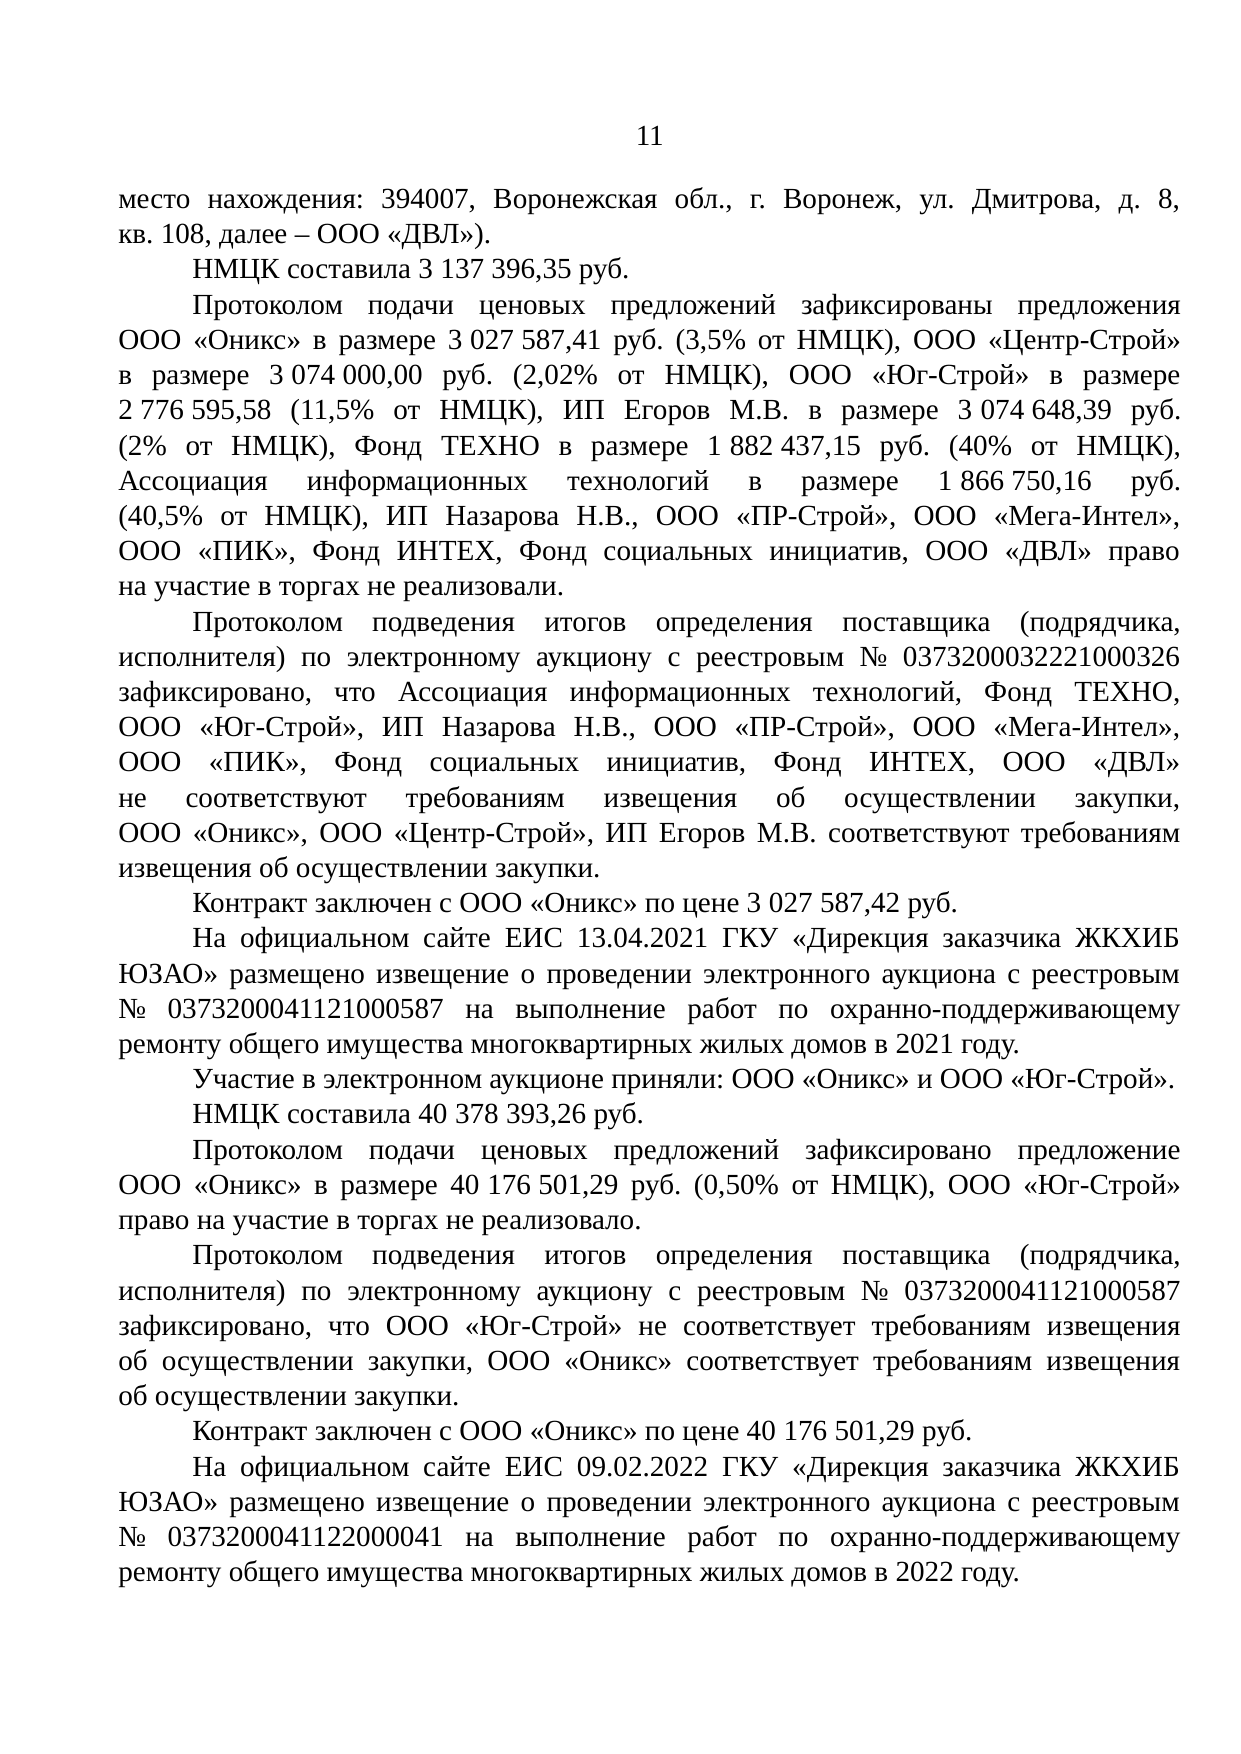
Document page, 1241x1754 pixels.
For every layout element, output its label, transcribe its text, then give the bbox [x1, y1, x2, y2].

text На официальном сайте ЕИС 09.02.2022 ГКУ «Дирекция заказчика ЖКХИБ ЮЗАО» размещено извещение о проведении электронного аукциона с реестровым № 0373200041122000041 на выполнение работ по охранно-поддерживающему ремонту общего имущества многоквартирных жилых домов в 2022 году. [118, 1449, 1181, 1588]
text Протоколом подведения итогов определения поставщика (подрядчика, исполнителя) по электронному аукциону с реестровым № 0373200041121000587 зафиксировано, что ООО «Юг-Строй» не соответствует требованиям извещения об осуществлении закупки, ООО «Оникс» соответствует требованиям извещения об осуществлении закупки. [118, 1237, 1181, 1412]
text Контракт заключен с ООО «Оникс» по цене 40 176 501,29 руб. [118, 1413, 1181, 1447]
text Участие в электронном аукционе приняли: ООО «Оникс» и ООО «Юг-Строй». [118, 1061, 1181, 1095]
text место нахождения: 394007, Воронежская обл., г. Воронеж, ул. Дмитрова, д. 8, кв. 108, далее – ООО «ДВЛ»). [118, 181, 1181, 250]
text Контракт заключен с ООО «Оникс» по цене 3 027 587,42 руб. [118, 885, 1181, 919]
text Протоколом подачи ценовых предложений зафиксированы предложения ООО «Оникс» в размере 3 027 587,41 руб. (3,5% от НМЦК), ООО «Центр-Строй» в размере 3 074 000,00 руб. (2,02% от НМЦК), ООО «Юг-Строй» в размере 2 776 595,58 (11,5% от НМЦК), ИП Егоров М.В. в размере 3 074 648,39 руб. (2% от НМЦК), Фонд ТЕХНО в размере 1 882 437,15 руб. (40% от НМЦК), Ассоциация информационных технологий в размере 1 866 750,16 руб. (40,5% от НМЦК), ИП Назарова Н.В., ООО «ПР-Строй», ООО «Мега-Интел», ООО «ПИК», Фонд ИНТЕХ, Фонд социальных инициатив, ООО «ДВЛ» право на участие в торгах не реализовали. [118, 287, 1181, 602]
text На официальном сайте ЕИС 13.04.2021 ГКУ «Дирекция заказчика ЖКХИБ ЮЗАО» размещено извещение о проведении электронного аукциона с реестровым № 0373200041121000587 на выполнение работ по охранно-поддерживающему ремонту общего имущества многоквартирных жилых домов в 2021 году. [118, 921, 1181, 1060]
text Протоколом подведения итогов определения поставщика (подрядчика, исполнителя) по электронному аукциону с реестровым № 0373200032221000326 зафиксировано, что Ассоциация информационных технологий, Фонд ТЕХНО, ООО «Юг-Строй», ИП Назарова Н.В., ООО «ПР-Строй», ООО «Мега-Интел», ООО «ПИК», Фонд социальных инициатив, Фонд ИНТЕХ, ООО «ДВЛ» не соответствуют требованиям извещения об осуществлении закупки, ООО «Оникс», ООО «Центр-Строй», ИП Егоров М.В. соответствуют требованиям извещения об осуществлении закупки. [118, 604, 1181, 884]
text НМЦК составила 3 137 396,35 руб. [118, 252, 1181, 285]
text НМЦК составила 40 378 393,26 руб. [118, 1097, 1181, 1130]
text Протоколом подачи ценовых предложений зафиксировано предложение ООО «Оникс» в размере 40 176 501,29 руб. (0,50% от НМЦК), ООО «Юг-Строй» право на участие в торгах не реализовало. [118, 1132, 1181, 1236]
